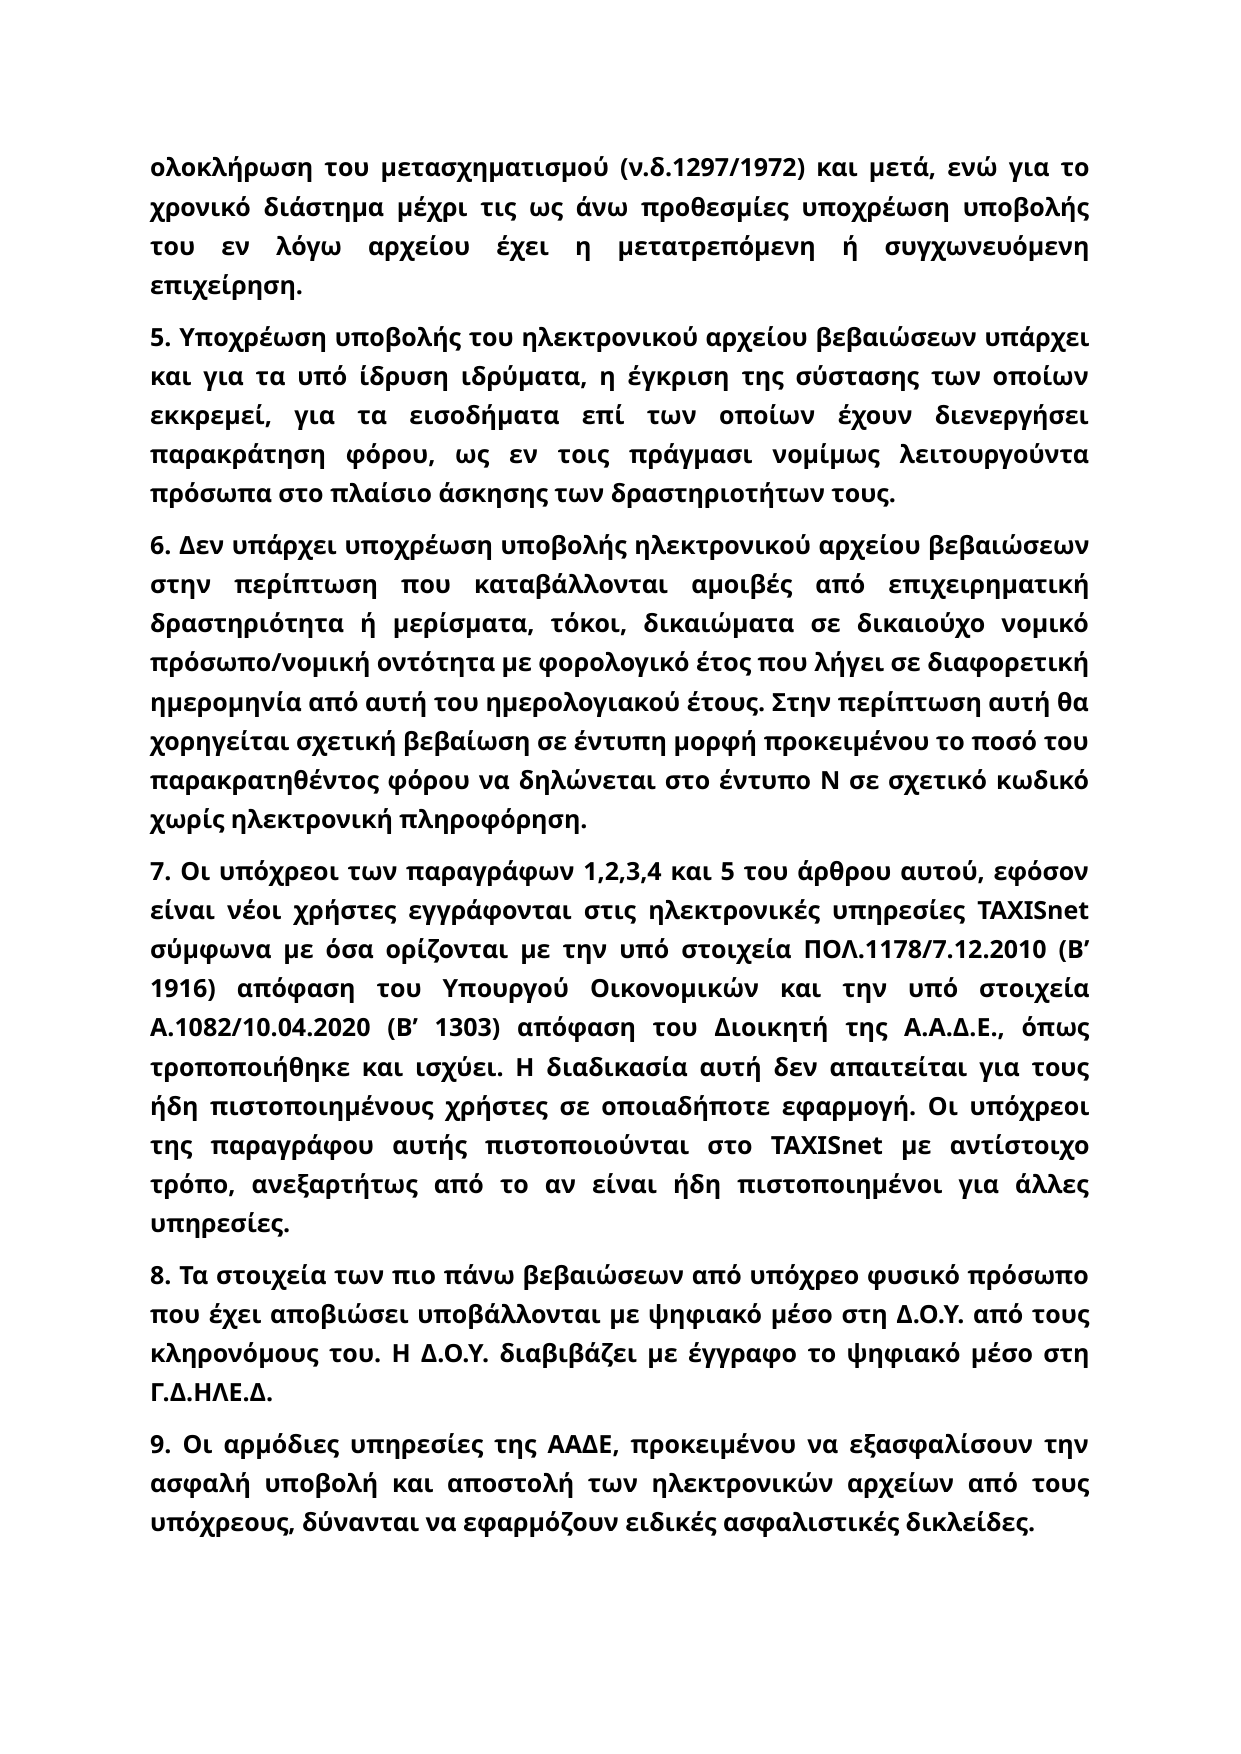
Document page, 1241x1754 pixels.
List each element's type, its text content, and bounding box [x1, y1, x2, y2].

text 5. Υποχρέωση υποβολής του ηλεκτρονικού αρχείου βεβαιώσεων υπάρχει και για τα υπό ίδρυση ιδρύματα, η έγκριση της σύστασης των οποίων εκκρεμεί, για τα εισοδήματα επί των οποίων έχουν διενεργήσει παρακράτηση φόρου, ως εν τοις πράγμασι νομίμως λειτουργούντα πρόσωπα στο πλαίσιο άσκησης των δραστηριοτήτων τους. [150, 319, 1090, 510]
text 7. Οι υπόχρεοι των παραγράφων 1,2,3,4 και 5 του άρθρου αυτού, εφόσον είναι νέοι χρήστες εγγράφονται στις ηλεκτρονικές υπηρεσίες TAXISnet σύμφωνα με όσα ορίζονται με την υπό στοιχεία ΠΟΛ.1178/7.12.2010 (Β’ 1916) απόφαση του Υπουργού Οικονομικών και την υπό στοιχεία Α.1082/10.04.2020 (Β’ 1303) απόφαση του Διοικητή της Α.Α.Δ.Ε., όπως τροποποιήθηκε και ισχύει. Η διαδικασία αυτή δεν απαιτείται για τους ήδη πιστοποιημένους χρήστες σε οποιαδήποτε εφαρμογή. Οι υπόχρεοι της παραγράφου αυτής πιστοποιούνται στο TAXISnet με αντίστοιχο τρόπο, ανεξαρτήτως από το αν είναι ήδη πιστοποιημένοι για άλλες υπηρεσίες. [150, 853, 1090, 1240]
text 6. Δεν υπάρχει υποχρέωση υποβολής ηλεκτρονικού αρχείου βεβαιώσεων στην περίπτωση που καταβάλλονται αμοιβές από επιχειρηματική δραστηριότητα ή μερίσματα, τόκοι, δικαιώματα σε δικαιούχο νομικό πρόσωπο/νομική οντότητα με φορολογικό έτος που λήγει σε διαφορετική ημερομηνία από αυτή του ημερολογιακού έτους. Στην περίπτωση αυτή θα χορηγείται σχετική βεβαίωση σε έντυπη μορφή προκειμένου το ποσό του παρακρατηθέντος φόρου να δηλώνεται στο έντυπο Ν σε σχετικό κωδικό χωρίς ηλεκτρονική πληροφόρηση. [150, 527, 1090, 836]
text ολοκλήρωση του μετασχηματισμού (ν.δ.1297/1972) και μετά, ενώ για το χρονικό διάστημα μέχρι τις ως άνω προθεσμίες υποχρέωση υποβολής του εν λόγω αρχείου έχει η μετατρεπόμενη ή συγχωνευόμενη επιχείρηση. [150, 150, 1090, 302]
text 9. Οι αρμόδιες υπηρεσίες της ΑΑΔΕ, προκειμένου να εξασφαλίσουν την ασφαλή υποβολή και αποστολή των ηλεκτρονικών αρχείων από τους υπόχρεους, δύνανται να εφαρμόζουν ειδικές ασφαλιστικές δικλείδες. [150, 1427, 1090, 1539]
text 8. Τα στοιχεία των πιο πάνω βεβαιώσεων από υπόχρεο φυσικό πρόσωπο που έχει αποβιώσει υποβάλλονται με ψηφιακό μέσο στη Δ.Ο.Υ. από τους κληρονόμους του. Η Δ.Ο.Υ. διαβιβάζει με έγγραφο το ψηφιακό μέσο στη Γ.Δ.ΗΛΕ.Δ. [150, 1257, 1090, 1409]
